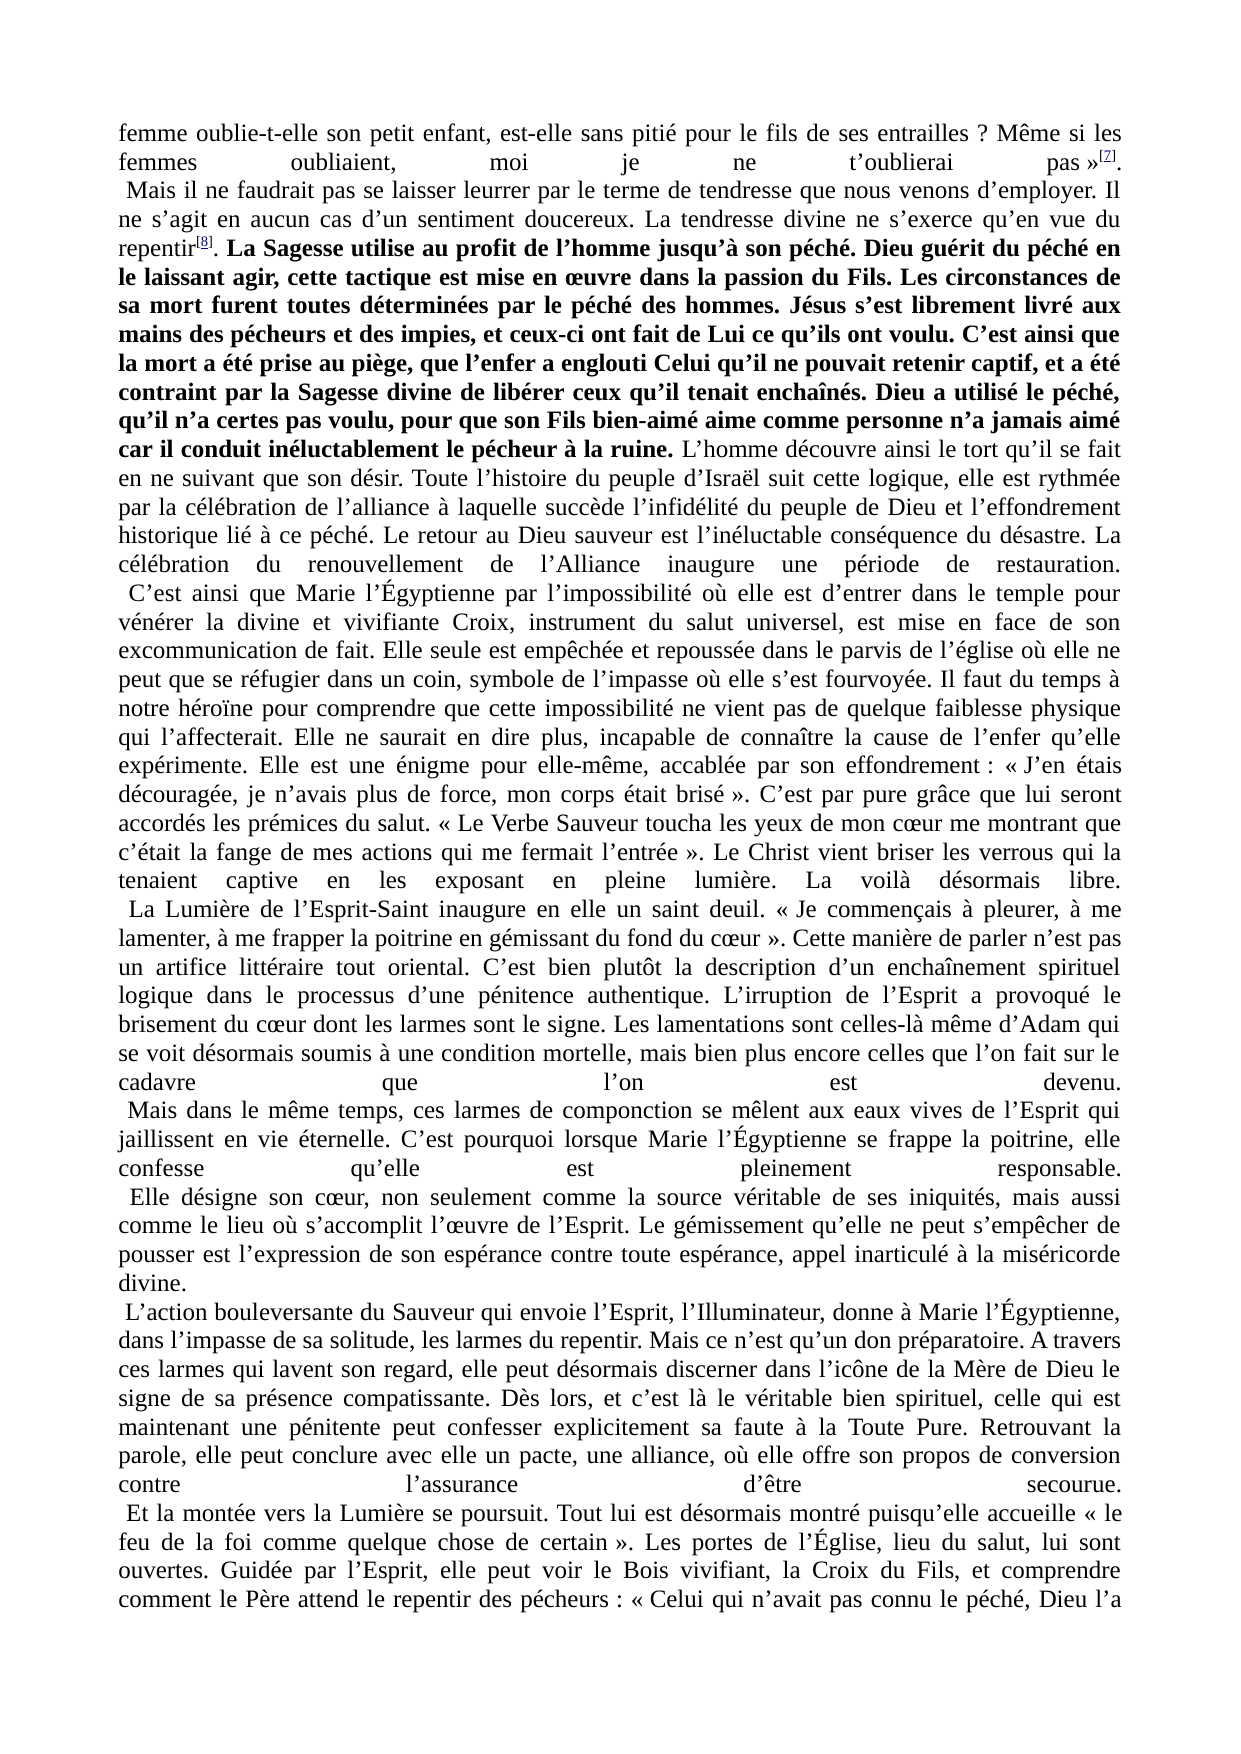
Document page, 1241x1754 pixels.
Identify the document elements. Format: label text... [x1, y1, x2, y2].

text femme oublie-t-elle son petit enfant, est-elle sans pitié pour le fils de ses entrailles ? Même si les femmes oubliaient, moi je ne t’oublierai pas »[7]. Mais il ne faudrait pas se laisser leurrer par le terme de tendresse que nous venons d’employer. Il ne s’agit en aucun cas d’un sentiment doucereux. La tendresse divine ne s’exerce qu’en vue du repentir[8]. La Sagesse utilise au profit de l’homme jusqu’à son péché. Dieu guérit du péché en le laissant agir, cette tactique est mise en œuvre dans la passion du Fils. Les circonstances de sa mort furent toutes déterminées par le péché des hommes. Jésus s’est librement livré aux mains des pécheurs et des impies, et ceux-ci ont fait de Lui ce qu’ils ont voulu. C’est ainsi que la mort a été prise au piège, que l’enfer a englouti Celui qu’il ne pouvait retenir captif, et a été contraint par la Sagesse divine de libérer ceux qu’il tenait enchaînés. Dieu a utilisé le péché, qu’il n’a certes pas voulu, pour que son Fils bien-aimé aime comme personne n’a jamais aimé car il conduit inéluctablement le pécheur à la ruine. L’homme découvre ainsi le tort qu’il se fait en ne suivant que son désir. Toute l’histoire du peuple d’Israël suit cette logique, elle est rythmée par la célébration de l’alliance à laquelle succède l’infidélité du peuple de Dieu et l’effondrement historique lié à ce péché. Le retour au Dieu sauveur est l’inéluctable conséquence du désastre. La célébration du renouvellement de l’Alliance inaugure une période de restauration. C’est ainsi que Marie l’Égyptienne par l’impossibilité où elle est d’entrer dans le temple pour vénérer la divine et vivifiante Croix, instrument du salut universel, est mise en face de son excommunication de fait. Elle seule est empêchée et repoussée dans le parvis de l’église où elle ne peut que se réfugier dans un coin, symbole de l’impasse où elle s’est fourvoyée. Il faut du temps à notre héroïne pour comprendre que cette impossibilité ne vient pas de quelque faiblesse physique qui l’affecterait. Elle ne saurait en dire plus, incapable de connaître la cause de l’enfer qu’elle expérimente. Elle est une énigme pour elle-même, accablée par son effondrement : « J’en étais découragée, je n’avais plus de force, mon corps était brisé ». C’est par pure grâce que lui seront accordés les prémices du salut. « Le Verbe Sauveur toucha les yeux de mon cœur me montrant que c’était la fange de mes actions qui me fermait l’entrée ». Le Christ vient briser les verrous qui la tenaient captive en les exposant en pleine lumière. La voilà désormais libre. La Lumière de l’Esprit-Saint inaugure en elle un saint deuil. « Je commençais à pleurer, à me lamenter, à me frapper la poitrine en gémissant du fond du cœur ». Cette manière de parler n’est pas un artifice littéraire tout oriental. C’est bien plutôt la description d’un enchaînement spirituel logique dans le processus d’une pénitence authentique. L’irruption de l’Esprit a provoqué le brisement du cœur dont les larmes sont le signe. Les lamentations sont celles-là même d’Adam qui se voit désormais soumis à une condition mortelle, mais bien plus encore celles que l’on fait sur le cadavre que l’on est devenu. Mais dans le même temps, ces larmes de componction se mêlent aux eaux vives de l’Esprit qui jaillissent en vie éternelle. C’est pourquoi lorsque Marie l’Égyptienne se frappe la poitrine, elle confesse qu’elle est pleinement responsable. Elle désigne son cœur, non seulement comme la source véritable de ses iniquités, mais aussi comme le lieu où s’accomplit l’œuvre de l’Esprit. Le gémissement qu’elle ne peut s’empêcher de pousser est l’expression de son espérance contre toute espérance, appel inarticulé à la miséricorde divine. L’action bouleversante du Sauveur qui envoie l’Esprit, l’Illuminateur, donne à Marie l’Égyptienne, dans l’impasse de sa solitude, les larmes du repentir. Mais ce n’est qu’un don préparatoire. A travers ces larmes qui lavent son regard, elle peut désormais discerner dans l’icône de la Mère de Dieu le signe de sa présence compatissante. Dès lors, et c’est là le véritable bien spirituel, celle qui est maintenant une pénitente peut confesser explicitement sa faute à la Toute Pure. Retrouvant la parole, elle peut conclure avec elle un pacte, une alliance, où elle offre son propos de conversion contre l’assurance d’être secourue. Et la montée vers la Lumière se poursuit. Tout lui est désormais montré puisqu’elle accueille « le feu de la foi comme quelque chose de certain ». Les portes de l’Église, lieu du salut, lui sont ouvertes. Guidée par l’Esprit, elle peut voir le Bois vivifiant, la Croix du Fils, et comprendre comment le Père attend le repentir des pécheurs : « Celui qui n’avait pas connu le péché, Dieu l’a [118, 118, 1122, 1613]
